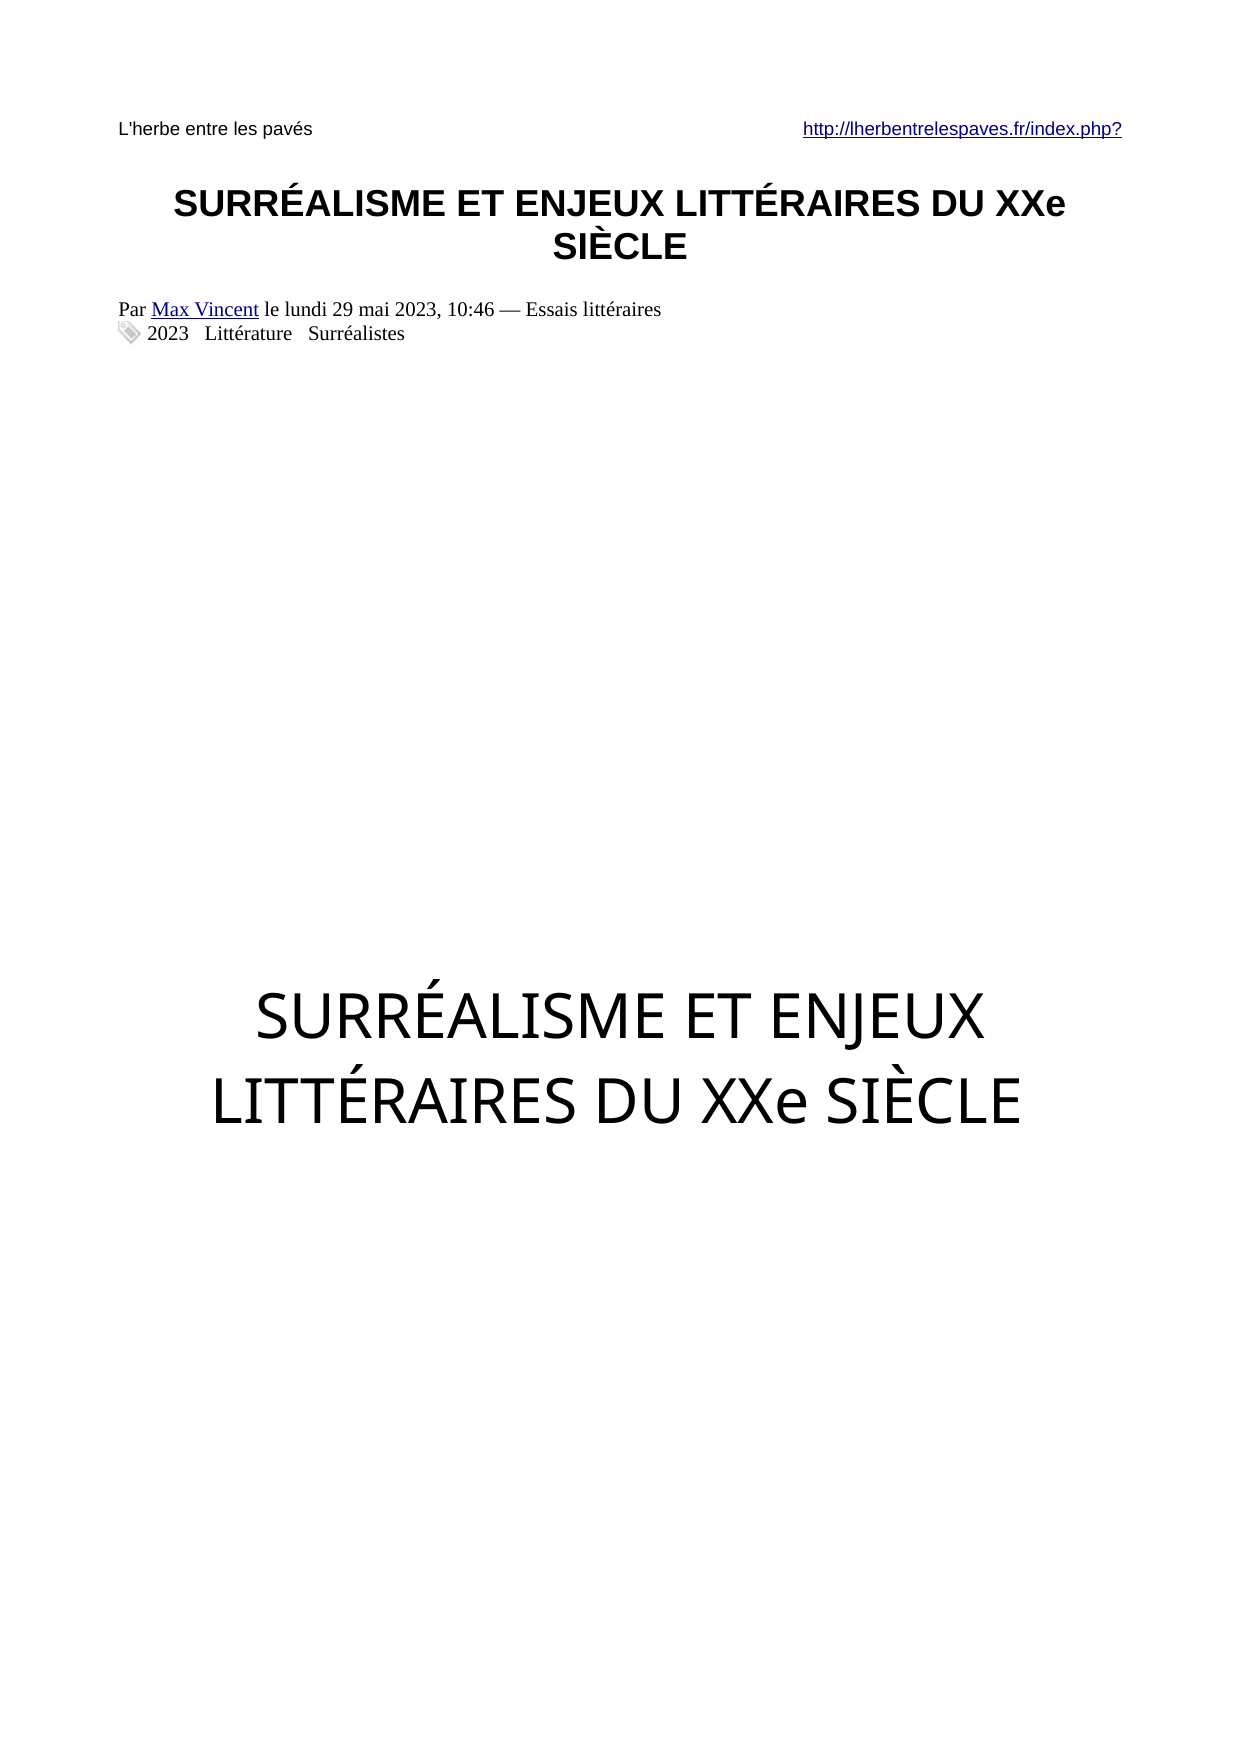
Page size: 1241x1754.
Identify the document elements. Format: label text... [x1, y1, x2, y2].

text 2023 Littérature Surréalistes [142, 321, 1122, 345]
title SURRÉALISME ET ENJEUX LITTÉRAIRES DU XXe SIÈCLE [118, 181, 1122, 267]
picture [118, 321, 142, 345]
text Par Max Vincent le lundi 29 mai 2023, 10:46 — Essais littéraires [118, 297, 1122, 321]
text L'herbe entre les pavés http://lherbentrelespaves.fr/index.php? [118, 118, 1122, 140]
text SURRÉALISME ET ENJEUX LITTÉRAIRES DU XXe SIÈCLE [118, 971, 1122, 1142]
